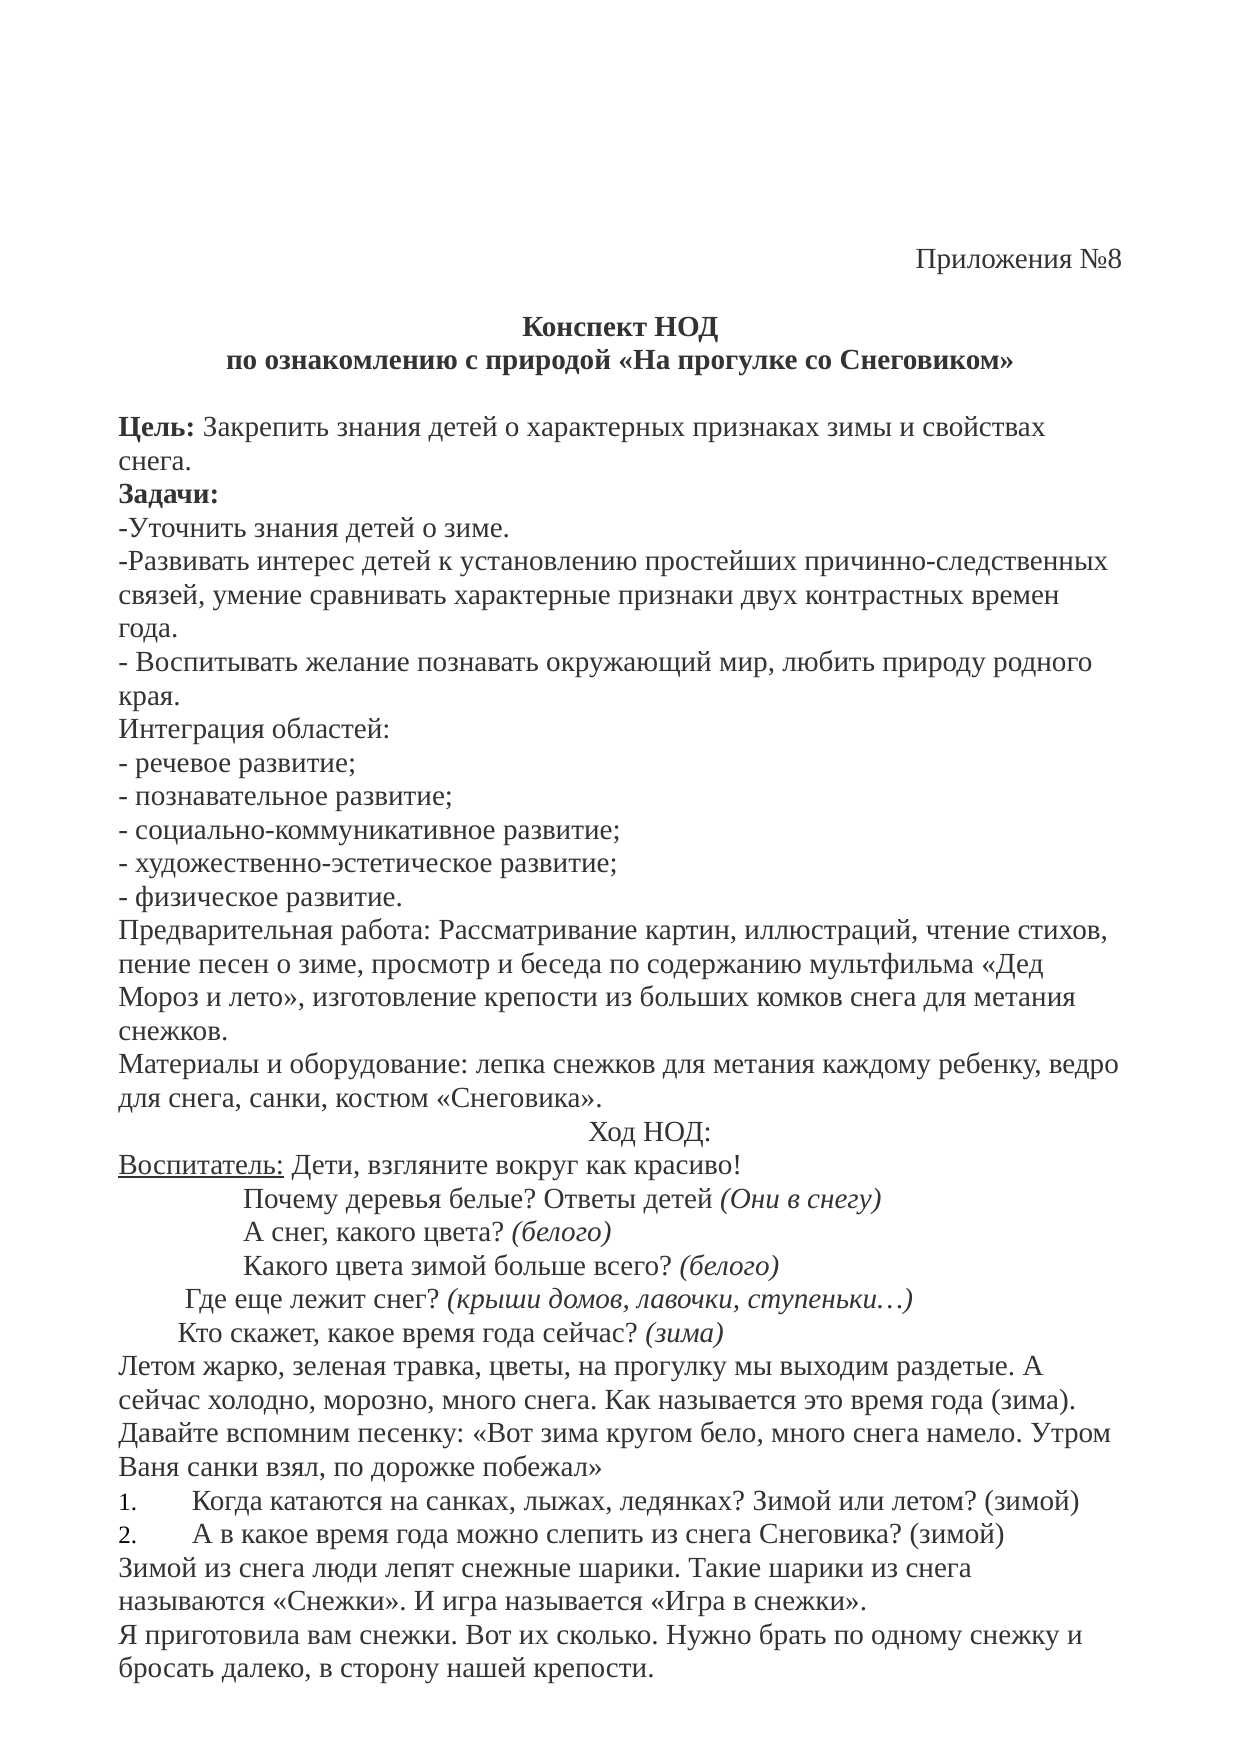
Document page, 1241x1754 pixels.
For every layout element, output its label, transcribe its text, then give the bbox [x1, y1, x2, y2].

text Где еще лежит снег? (крыши домов, лавочки, ступеньки…) [118, 1281, 1122, 1315]
text -Уточнить знания детей о зиме. [118, 510, 1122, 543]
text Летом жарко, зеленая травка, цветы, на прогулку мы выходим раздетые. А сейчас холодно, морозно, много снега. Как называется это время года (зима). [118, 1348, 1122, 1416]
text Давайте вспомним песенку: «Вот зима кругом бело, много снега намело. Утром Ваня санки взял, по дорожке побежал» [118, 1416, 1122, 1483]
text - речевое развитие; [118, 745, 1122, 778]
text Материалы и оборудование: лепка снежков для метания каждому ребенку, ведро для снега, санки, костюм «Снеговика». [118, 1047, 1122, 1114]
text - социально-коммуникативное развитие; [118, 812, 1122, 845]
text - Воспитывать желание познавать окружающий мир, любить природу родного края. [118, 644, 1122, 711]
text -Развивать интерес детей к установлению простейших причинно-следственных связей, умение сравнивать характерные признаки двух контрастных времен года. [118, 543, 1122, 644]
list Когда катаются на санках, лыжах, ледянках? Зимой или летом? (зимой) [118, 1483, 1122, 1516]
text Цель: Закрепить знания детей о характерных признаках зимы и свойствах снега. [118, 409, 1122, 476]
text Конспект НОД [118, 309, 1122, 342]
text Я приготовила вам снежки. Вот их сколько. Нужно брать по одному снежку и бросать далеко, в сторону нашей крепости. [118, 1617, 1122, 1684]
text Кто скажет, какое время года сейчас? (зима) [118, 1315, 1122, 1348]
text Какого цвета зимой больше всего? (белого) [118, 1248, 1122, 1281]
text - физическое развитие. [118, 879, 1122, 912]
text Предварительная работа: Рассматривание картин, иллюстраций, чтение стихов, пение песен о зиме, просмотр и беседа по содержанию мультфильма «Дед Мороз и лето», изготовление крепости из больших комков снега для метания снежков. [118, 912, 1122, 1047]
text Ход НОД: [118, 1114, 1122, 1147]
text Воспитатель: Дети, взгляните вокруг как красиво! [118, 1147, 1122, 1181]
text Интеграция областей: [118, 711, 1122, 745]
text - художественно-эстетическое развитие; [118, 845, 1122, 879]
text Почему деревья белые? Ответы детей (Они в снегу) [118, 1181, 1122, 1214]
text по ознакомлению с природой «На прогулке со Снеговиком» [118, 342, 1122, 376]
text Зимой из снега люди лепят снежные шарики. Такие шарики из снега называются «Снежки». И игра называется «Игра в снежки». [118, 1550, 1122, 1617]
text А снег, какого цвета? (белого) [118, 1214, 1122, 1248]
text Задачи: [118, 476, 1122, 510]
text Приложения №8 [118, 242, 1122, 275]
list А в какое время года можно слепить из снега Снеговика? (зимой) [118, 1516, 1122, 1550]
text - познавательное развитие; [118, 778, 1122, 812]
